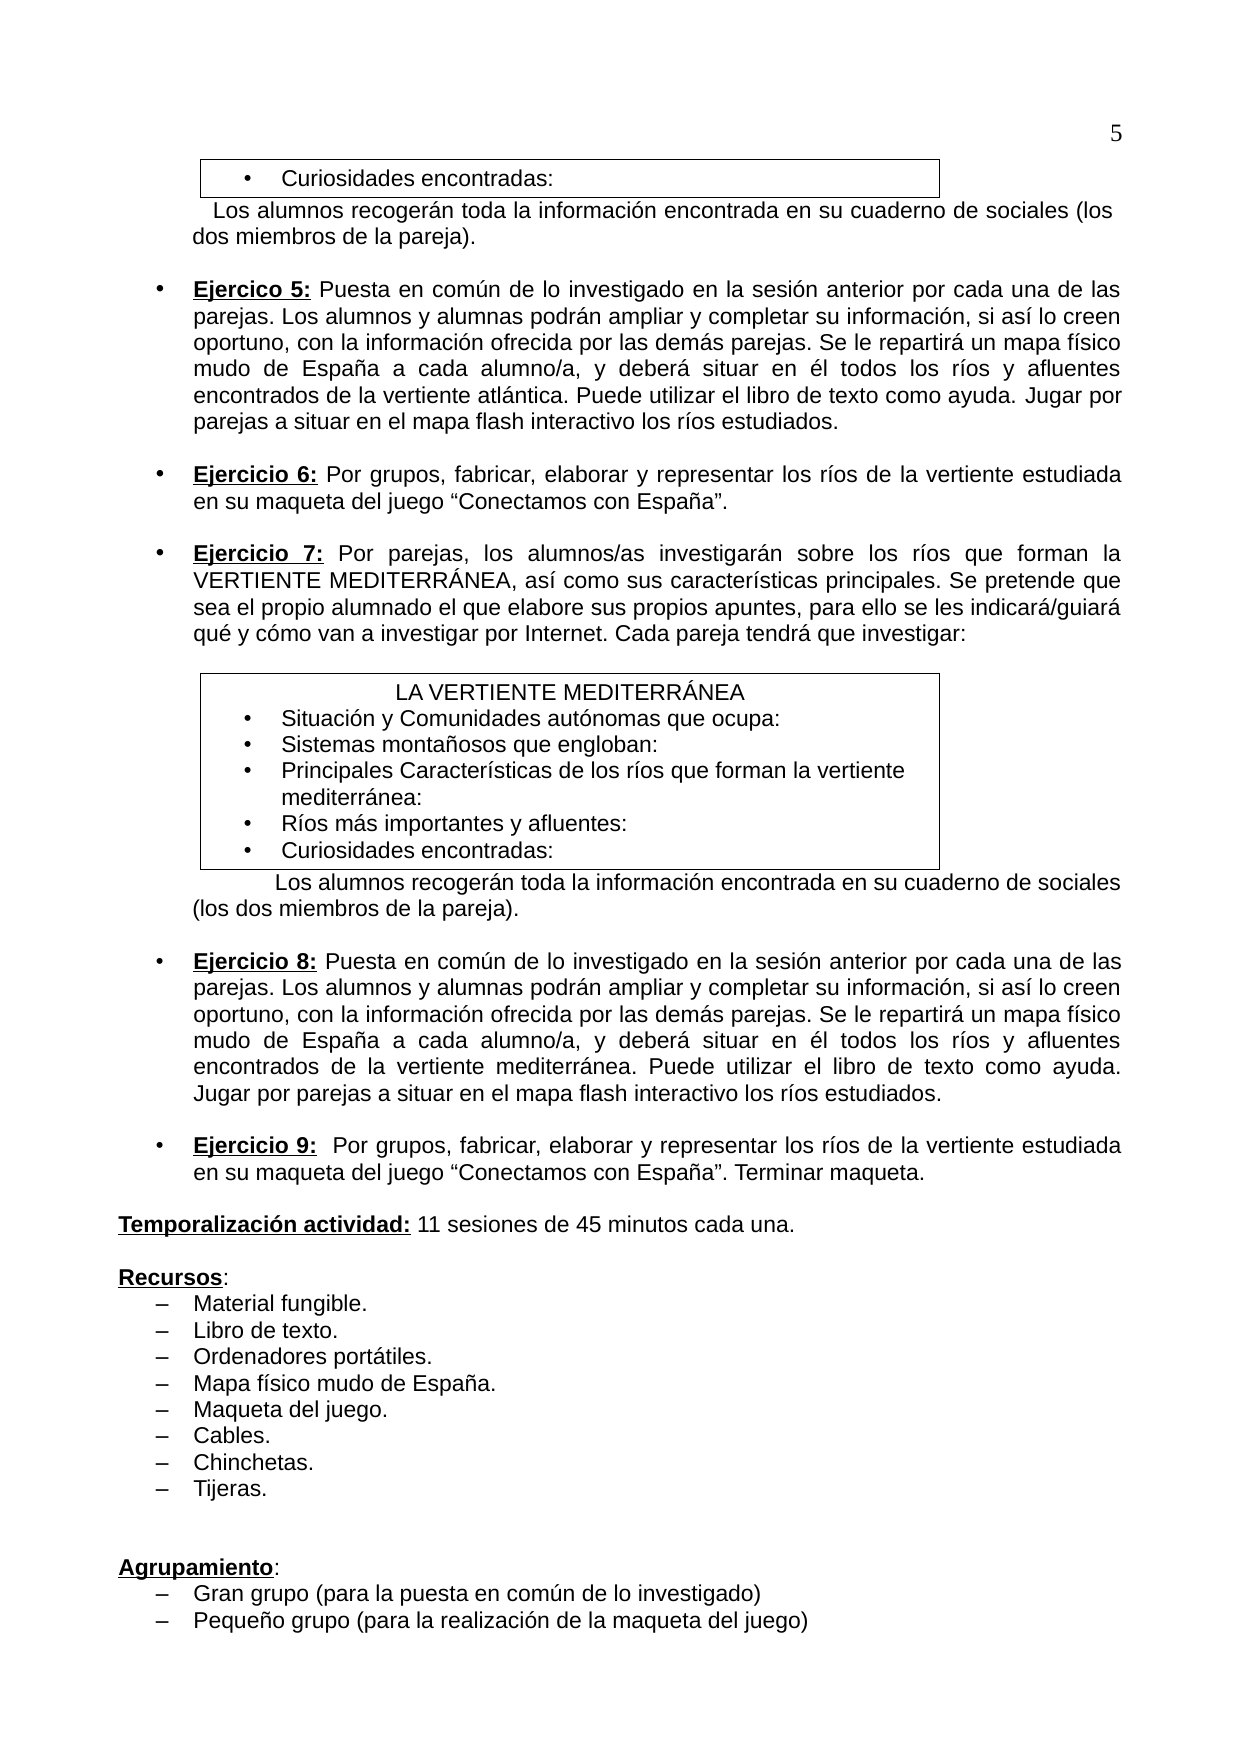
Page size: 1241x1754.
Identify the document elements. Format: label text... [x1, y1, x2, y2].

text Los alumnos recogerán toda la información encontrada en su cuaderno de sociales (los dos miembros de la pareja). [192, 869, 1122, 921]
text Los alumnos recogerán toda la información encontrada en su cuaderno de sociales (los dos miembros de la pareja). [118, 197, 1122, 249]
table_header LA VERTIENTE MEDITERRÁNEA Situación y Comunidades autónomas que ocupa: Sistemas montañosos que engloban: Principales Características de los ríos que forman la vertiente mediterránea: Ríos más importantes y afluentes: Curiosidades encontradas: [201, 674, 939, 869]
list Cables. [156, 1422, 1122, 1448]
text Agrupamiento: [118, 1554, 1122, 1580]
list Tijeras. [156, 1475, 1122, 1501]
list Libro de texto. [156, 1317, 1122, 1343]
list Mapa físico mudo de España. [156, 1369, 1122, 1396]
list Ejercicio 6: Por grupos, fabricar, elaborar y representar los ríos de la vertiente estudiada en su maqueta del juego “Conectamos con España”. [156, 461, 1122, 514]
list Ejercicio 8: Puesta en común de lo investigado en la sesión anterior por cada una de las parejas. Los alumnos y alumnas podrán ampliar y completar su información, si así lo creen oportuno, con la información ofrecida por las demás parejas. Se le repartirá un mapa físico mudo de España a cada alumno/a, y deberá situar en él todos los ríos y afluentes encontrados de la vertiente mediterránea. Puede utilizar el libro de texto como ayuda. Jugar por parejas a situar en el mapa flash interactivo los ríos estudiados. [156, 948, 1122, 1106]
list Gran grupo (para la puesta en común de lo investigado) [156, 1580, 1122, 1607]
table_header LA VERTIENTE ATLÁNTICA Situación y Comunidades autónomas que ocupa: Sistemas montañosos que engloban: Ríos Gallegos: - Características comunes - Ríos y afluentes más importantes Ríos de la Meseta Central: - Características comunes - Ríos más importantes y sus afluentes. Curiosidades encontradas: [201, 160, 939, 197]
list Pequeño grupo (para la realización de la maqueta del juego) [156, 1607, 1122, 1633]
list Ejercico 5: Puesta en común de lo investigado en la sesión anterior por cada una de las parejas. Los alumnos y alumnas podrán ampliar y completar su información, si así lo creen oportuno, con la información ofrecida por las demás parejas. Se le repartirá un mapa físico mudo de España a cada alumno/a, y deberá situar en él todos los ríos y afluentes encontrados de la vertiente atlántica. Puede utilizar el libro de texto como ayuda. Jugar por parejas a situar en el mapa flash interactivo los ríos estudiados. [156, 276, 1122, 434]
list Ordenadores portátiles. [156, 1343, 1122, 1369]
list Chinchetas. [156, 1448, 1122, 1475]
text Recursos: [118, 1264, 1122, 1290]
list Ejercicio 9: Por grupos, fabricar, elaborar y representar los ríos de la vertiente estudiada en su maqueta del juego “Conectamos con España”. Terminar maqueta. [156, 1132, 1122, 1185]
list Material fungible. [156, 1290, 1122, 1317]
text Temporalización actividad: 11 sesiones de 45 minutos cada una. [118, 1211, 1122, 1238]
list Maqueta del juego. [156, 1396, 1122, 1422]
list Ejercicio 7: Por parejas, los alumnos/as investigarán sobre los ríos que forman la VERTIENTE MEDITERRÁNEA, así como sus características principales. Se pretende que sea el propio alumnado el que elabore sus propios apuntes, para ello se les indicará/guiará qué y cómo van a investigar por Internet. Cada pareja tendrá que investigar: [156, 540, 1122, 646]
